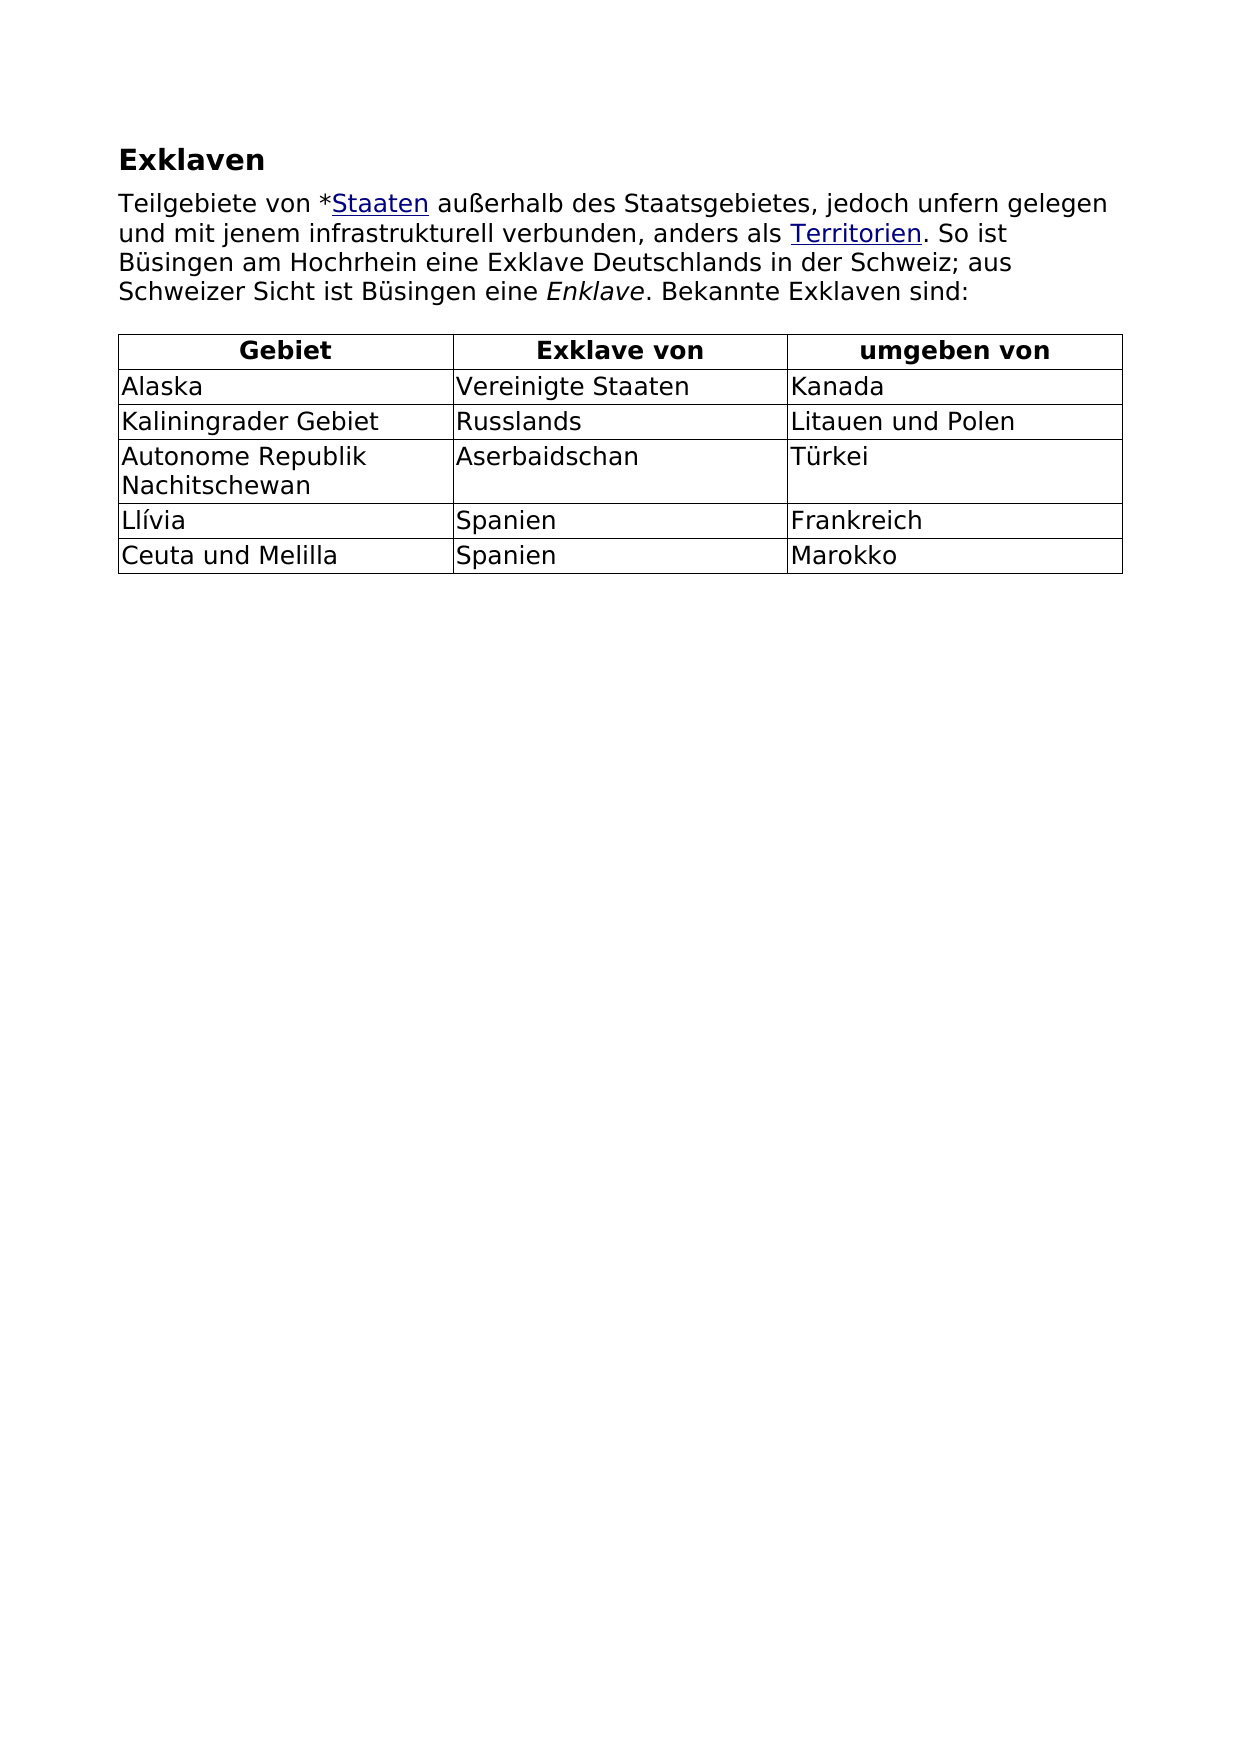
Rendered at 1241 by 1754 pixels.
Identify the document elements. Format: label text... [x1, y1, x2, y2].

table_cell Autonome Republik Nachitschewan [119, 440, 453, 503]
table_cell Spanien [454, 504, 787, 538]
table_cell Aserbaidschan [454, 440, 787, 503]
text Teilgebiete von *Staaten außerhalb des Staatsgebietes, jedoch unfern gelegen und mit jenem infrastrukturell verbunden, anders als Territorien. So ist Büsingen am Hochrhein eine Exklave Deutschlands in der Schweiz; aus Schweizer Sicht ist Büsingen eine Enklave. Bekannte Exklaven sind: [118, 189, 1122, 306]
table_header Exklave von [454, 335, 787, 369]
subtitle Exklaven [118, 143, 1122, 177]
table_cell Spanien [454, 539, 787, 573]
table_cell Marokko [788, 539, 1122, 573]
table_header Gebiet [119, 335, 453, 369]
table_cell Alaska [119, 370, 453, 404]
table_cell Türkei [788, 440, 1122, 503]
table_cell Kanada [788, 370, 1122, 404]
table_cell Russlands [454, 405, 787, 439]
table_cell Llívia [119, 504, 453, 538]
table_cell Litauen und Polen [788, 405, 1122, 439]
table_cell Kaliningrader Gebiet [119, 405, 453, 439]
table_cell Ceuta und Melilla [119, 539, 453, 573]
table_cell Vereinigte Staaten [454, 370, 787, 404]
table_header umgeben von [788, 335, 1122, 369]
table_cell Frankreich [788, 504, 1122, 538]
